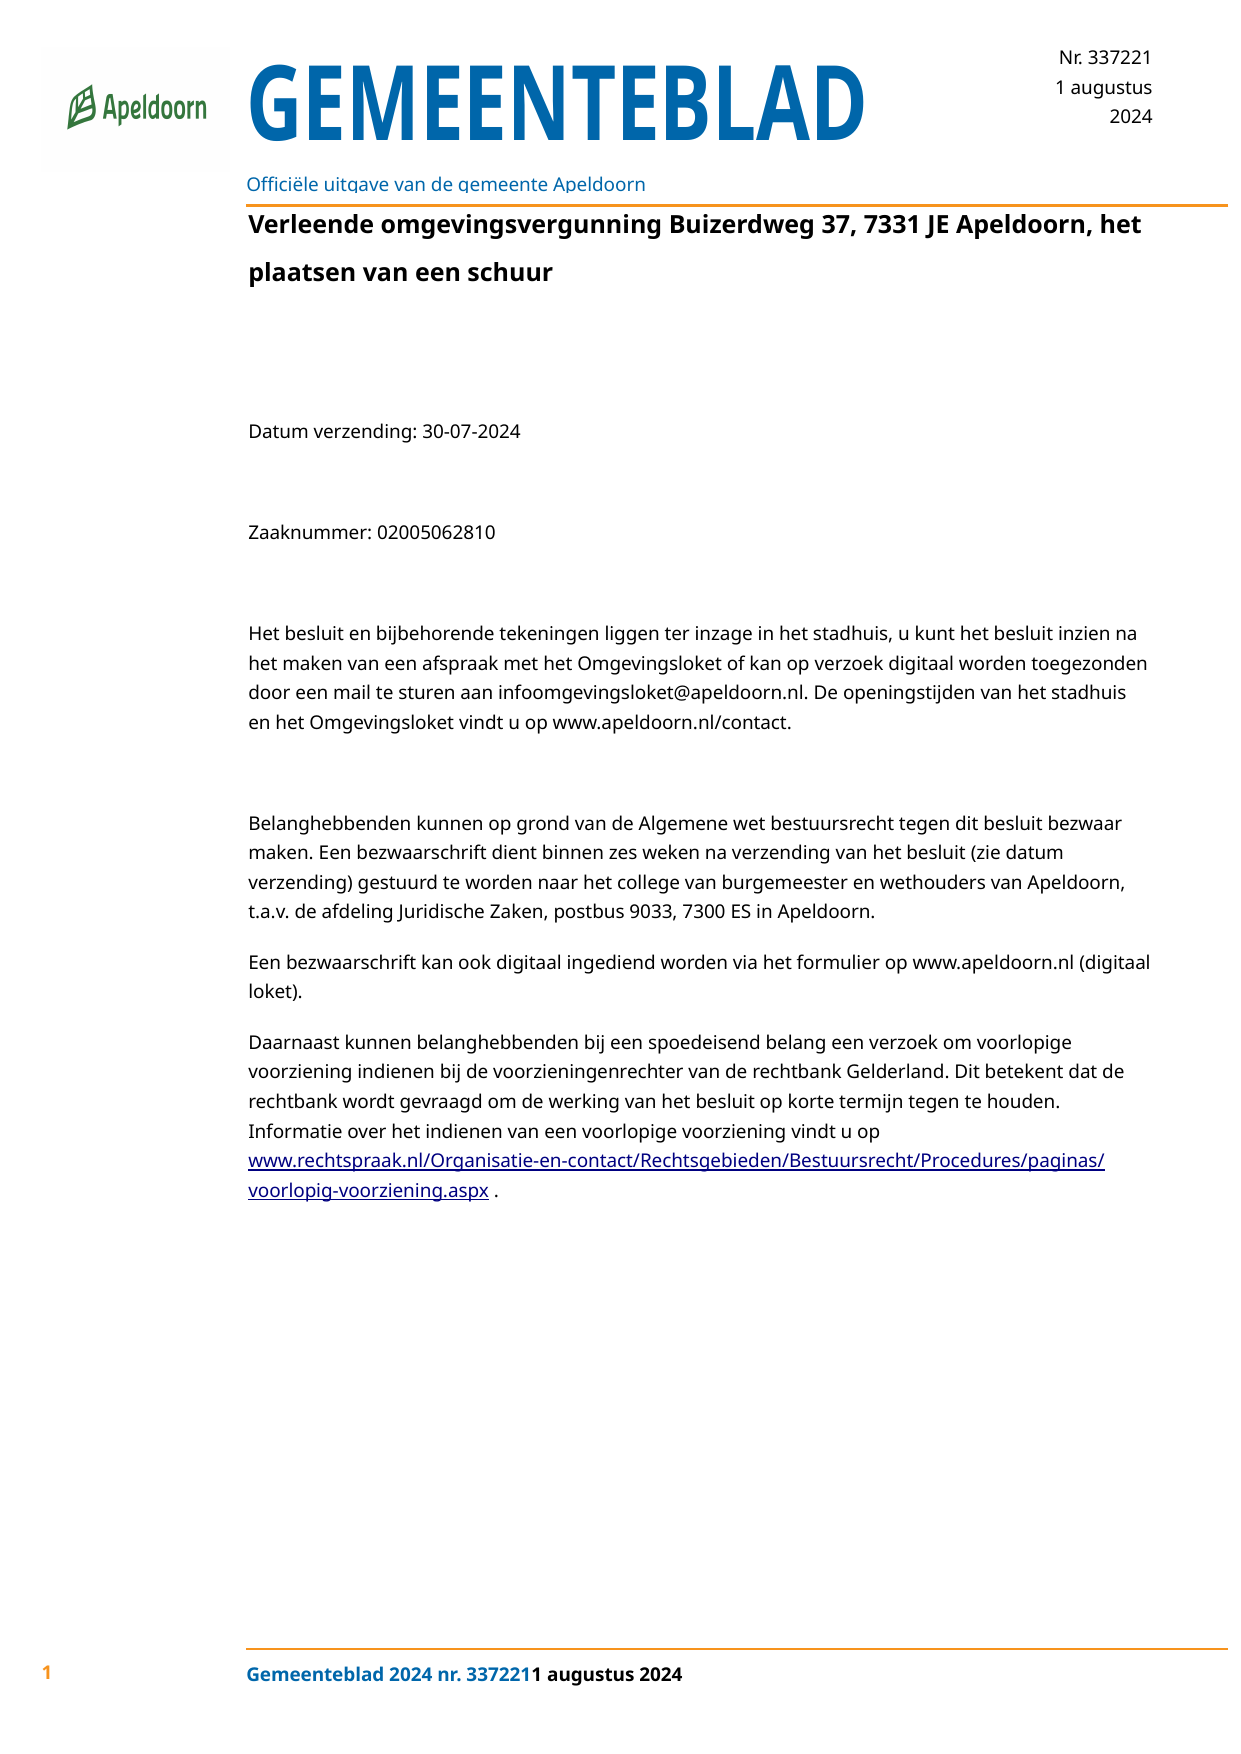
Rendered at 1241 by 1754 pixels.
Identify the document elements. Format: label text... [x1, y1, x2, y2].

text Belanghebbenden kunnen op grond van de Algemene wet bestuursrecht tegen dit besluit bezwaar maken. Een bezwaarschrift dient binnen zes weken na verzending van het besluit (zie datum verzending) gestuurd te worden naar het college van burgemeester en wethouders van Apeldoorn, t.a.v. de afdeling Juridische Zaken, postbus 9033, 7300 ES in Apeldoorn. [248, 810, 1152, 924]
text Datum verzending: 30-07-2024 [248, 419, 1152, 444]
picture [41, 47, 231, 172]
text Een bezwaarschrift kan ook digitaal ingediend worden via het formulier op www.apeldoorn.nl (digitaal loket). [248, 949, 1152, 1004]
text Zaaknummer: 02005062810 [248, 519, 1152, 545]
text Daarnaast kunnen belanghebbenden bij een spoedeisend belang een verzoek om voorlopige voorziening indienen bij de voorzieningenrechter van de rechtbank Gelderland. Dit betekent dat de rechtbank wordt gevraagd om de werking van het besluit op korte termijn tegen te houden. Informatie over het indienen van een voorlopige voorziening vindt u op www.rechtspraak.nl/Organisatie-en-contact/Rechtsgebieden/Bestuursrecht/Procedures/paginas/voorlopig-voorziening.aspx . [248, 1029, 1152, 1203]
text Verleende omgevingsvergunning Buizerdweg 37, 7331 JE Apeldoorn, het plaatsen van een schuur [248, 207, 1152, 288]
text Het besluit en bijbehorende tekeningen liggen ter inzage in het stadhuis, u kunt het besluit inzien na het maken van een afspraak met het Omgevingsloket of kan op verzoek digitaal worden toegezonden door een mail te sturen aan infoomgevingsloket@apeldoorn.nl. De openingstijden van het stadhuis en het Omgevingsloket vindt u op www.apeldoorn.nl/contact. [248, 620, 1152, 735]
